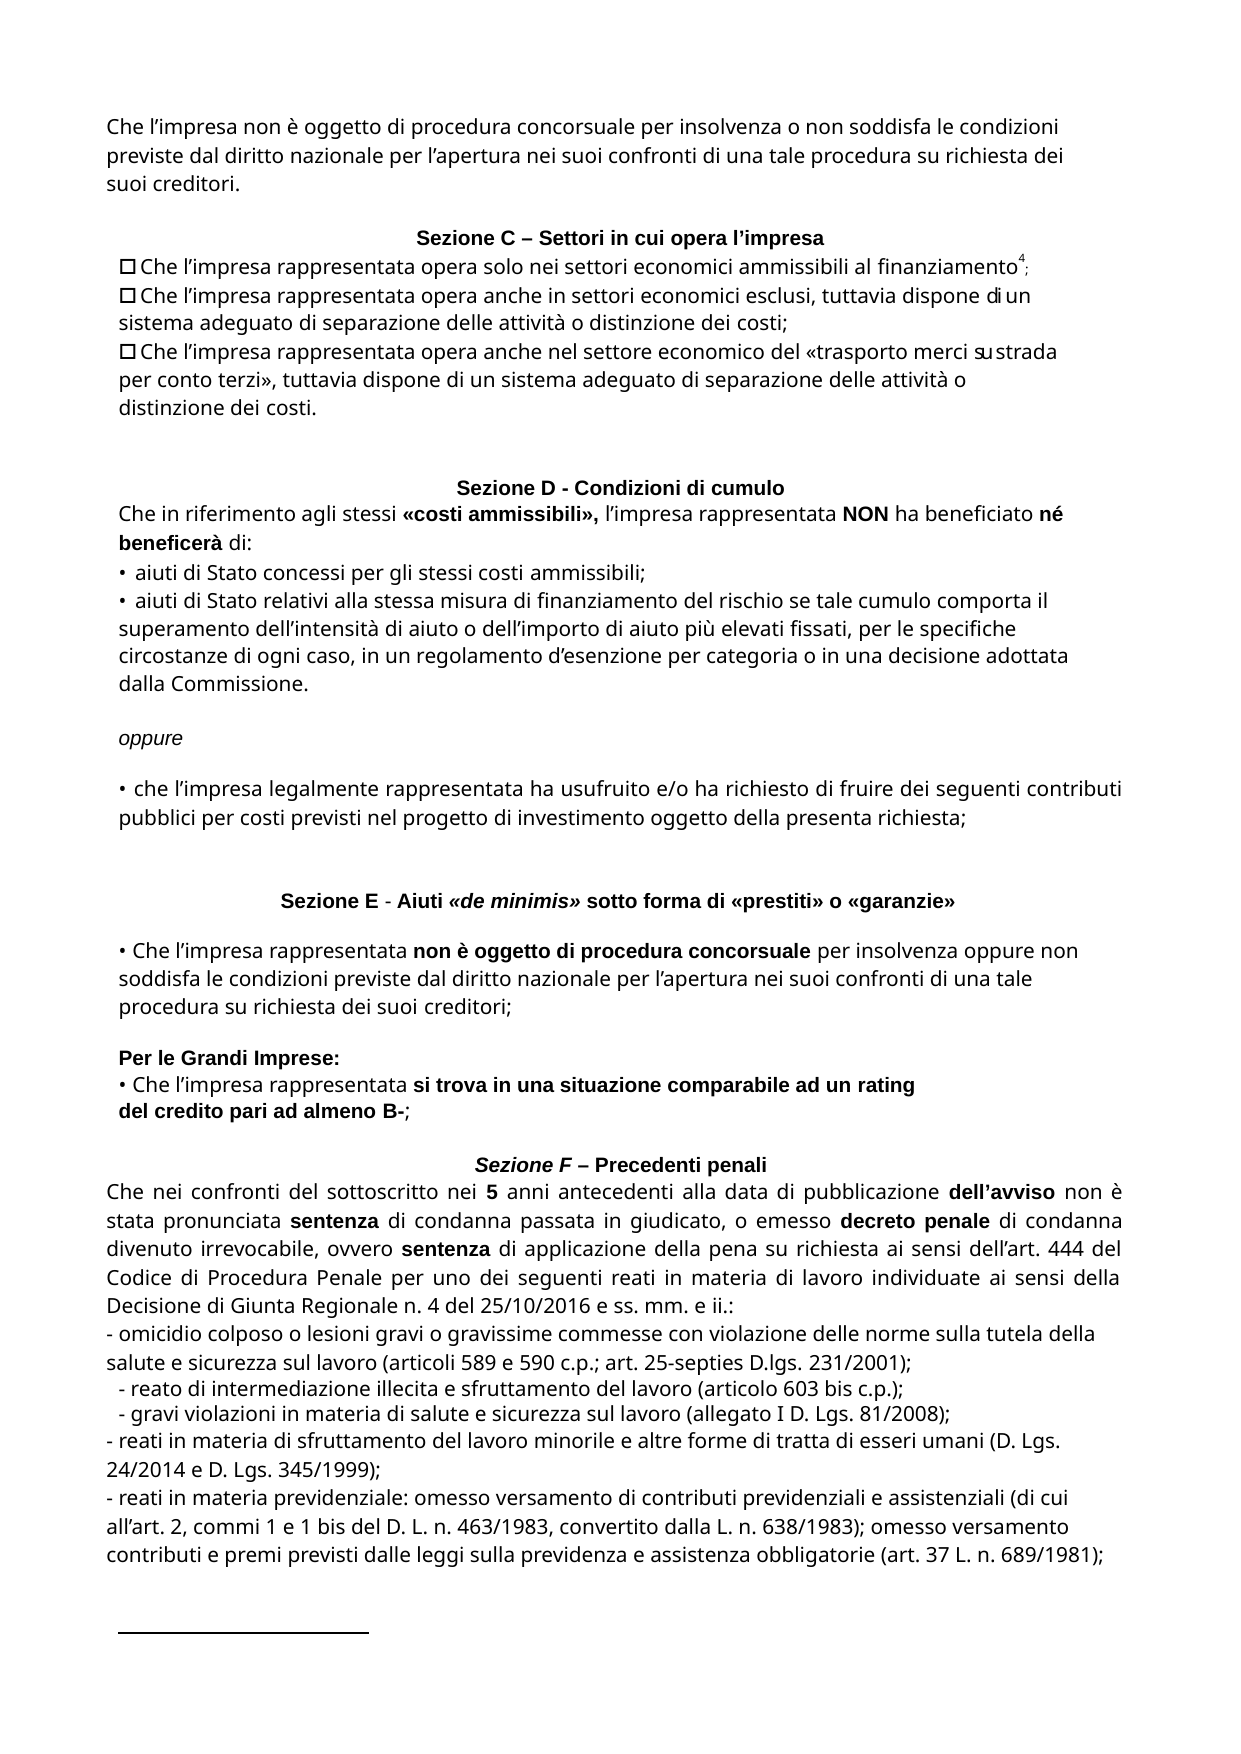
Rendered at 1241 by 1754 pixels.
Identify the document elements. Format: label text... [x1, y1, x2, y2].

text Sezione E - Aiuti «de minimis» sotto forma di «prestiti» o «garanzie» [280, 886, 1136, 914]
text - gravi violazioni in materia di salute e sicurezza sul lavoro (allegato I D. Lgs. 81/2008); [118, 1401, 1136, 1427]
list Che l’impresa rappresentata non è oggetto di procedura concorsuale per insolvenza oppure non soddisfa le condizioni previste dal diritto nazionale per l’apertura nei suoi confronti di una tale procedura su richiesta dei suoi creditori; [118, 937, 1118, 1020]
text Che in riferimento agli stessi «costi ammissibili», l’impresa rappresentata NON ha beneficiato né beneficerà di: [118, 499, 1136, 556]
text - reati in materia previdenziale: omesso versamento di contributi previdenziali e assistenziali (di cui all’art. 2, commi 1 e 1 bis del D. L. n. 463/1983, convertito dalla L. n. 638/1983); omesso versamento contributi e premi previsti dalle leggi sulla previdenza e assistenza obbligatorie (art. 37 L. n. 689/1981); [106, 1483, 1107, 1569]
text oppure [118, 725, 1136, 749]
text Sezione F – Precedenti penali [106, 1153, 1135, 1177]
list Che l’impresa rappresentata opera anche in settori economici esclusi, tuttavia dispone di un sistema adeguato di separazione delle attività o distinzione dei costi; [118, 281, 1072, 337]
list che l’impresa legalmente rappresentata ha usufruito e/o ha richiesto di fruire dei seguenti contributi pubblici per costi previsti nel progetto di investimento oggetto della presenta richiesta; [118, 774, 1123, 831]
text Che nei confronti del sottoscritto nei 5 anni antecedenti alla data di pubblicazione dell’avviso non è stata pronunciata sentenza di condanna passata in giudicato, o emesso decreto penale di condanna divenuto irrevocabile, ovvero sentenza di applicazione della pena su richiesta ai sensi dell’art. 444 del Codice di Procedura Penale per uno dei seguenti reati in materia di lavoro individuate ai sensi della Decisione di Giunta Regionale n. 4 del 25/10/2016 e ss. mm. e ii.: [106, 1177, 1123, 1319]
subtitle Sezione D - Condizioni di cumulo [106, 476, 1135, 499]
list aiuti di Stato concessi per gli stessi costi ammissibili; [118, 556, 1136, 586]
list Che l’impresa rappresentata opera anche nel settore economico del «trasporto merci su strada per conto terzi», tuttavia dispone di un sistema adeguato di separazione delle attività o distinzione dei costi. [118, 337, 1063, 421]
text - reato di intermediazione illecita e sfruttamento del lavoro (articolo 603 bis c.p.); [118, 1376, 1136, 1401]
text Che l’impresa non è oggetto di procedura concorsuale per insolvenza o non soddisfa le condizioni previste dal diritto nazionale per l’apertura nei suoi confronti di una tale procedura su richiesta dei suoi creditori. [106, 112, 1107, 198]
subtitle Per le Grandi Imprese: [118, 1047, 1136, 1070]
text - omicidio colposo o lesioni gravi o gravissime commesse con violazione delle norme sulla tutela della salute e sicurezza sul lavoro (articoli 589 e 590 c.p.; art. 25-septies D.lgs. 231/2001); [106, 1319, 1136, 1376]
list aiuti di Stato relativi alla stessa misura di finanziamento del rischio se tale cumulo comporta il superamento dell’intensità di aiuto o dell’importo di aiuto più elevati fissati, per le specifiche circostanze di ogni caso, in un regolamento d’esenzione per categoria o in una decisione adottata dalla Commissione. [118, 586, 1105, 698]
subtitle Sezione C – Settori in cui opera l’impresa [416, 226, 1136, 250]
text - reati in materia di sfruttamento del lavoro minorile e altre forme di tratta di esseri umani (D. Lgs. 24/2014 e D. Lgs. 345/1999); [106, 1427, 1136, 1483]
list Che l’impresa rappresentata opera solo nei settori economici ammissibili al finanziamento4; [118, 251, 1136, 280]
list Che l’impresa rappresentata si trova in una situazione comparabile ad un rating del credito pari ad almeno B-; [118, 1070, 938, 1125]
